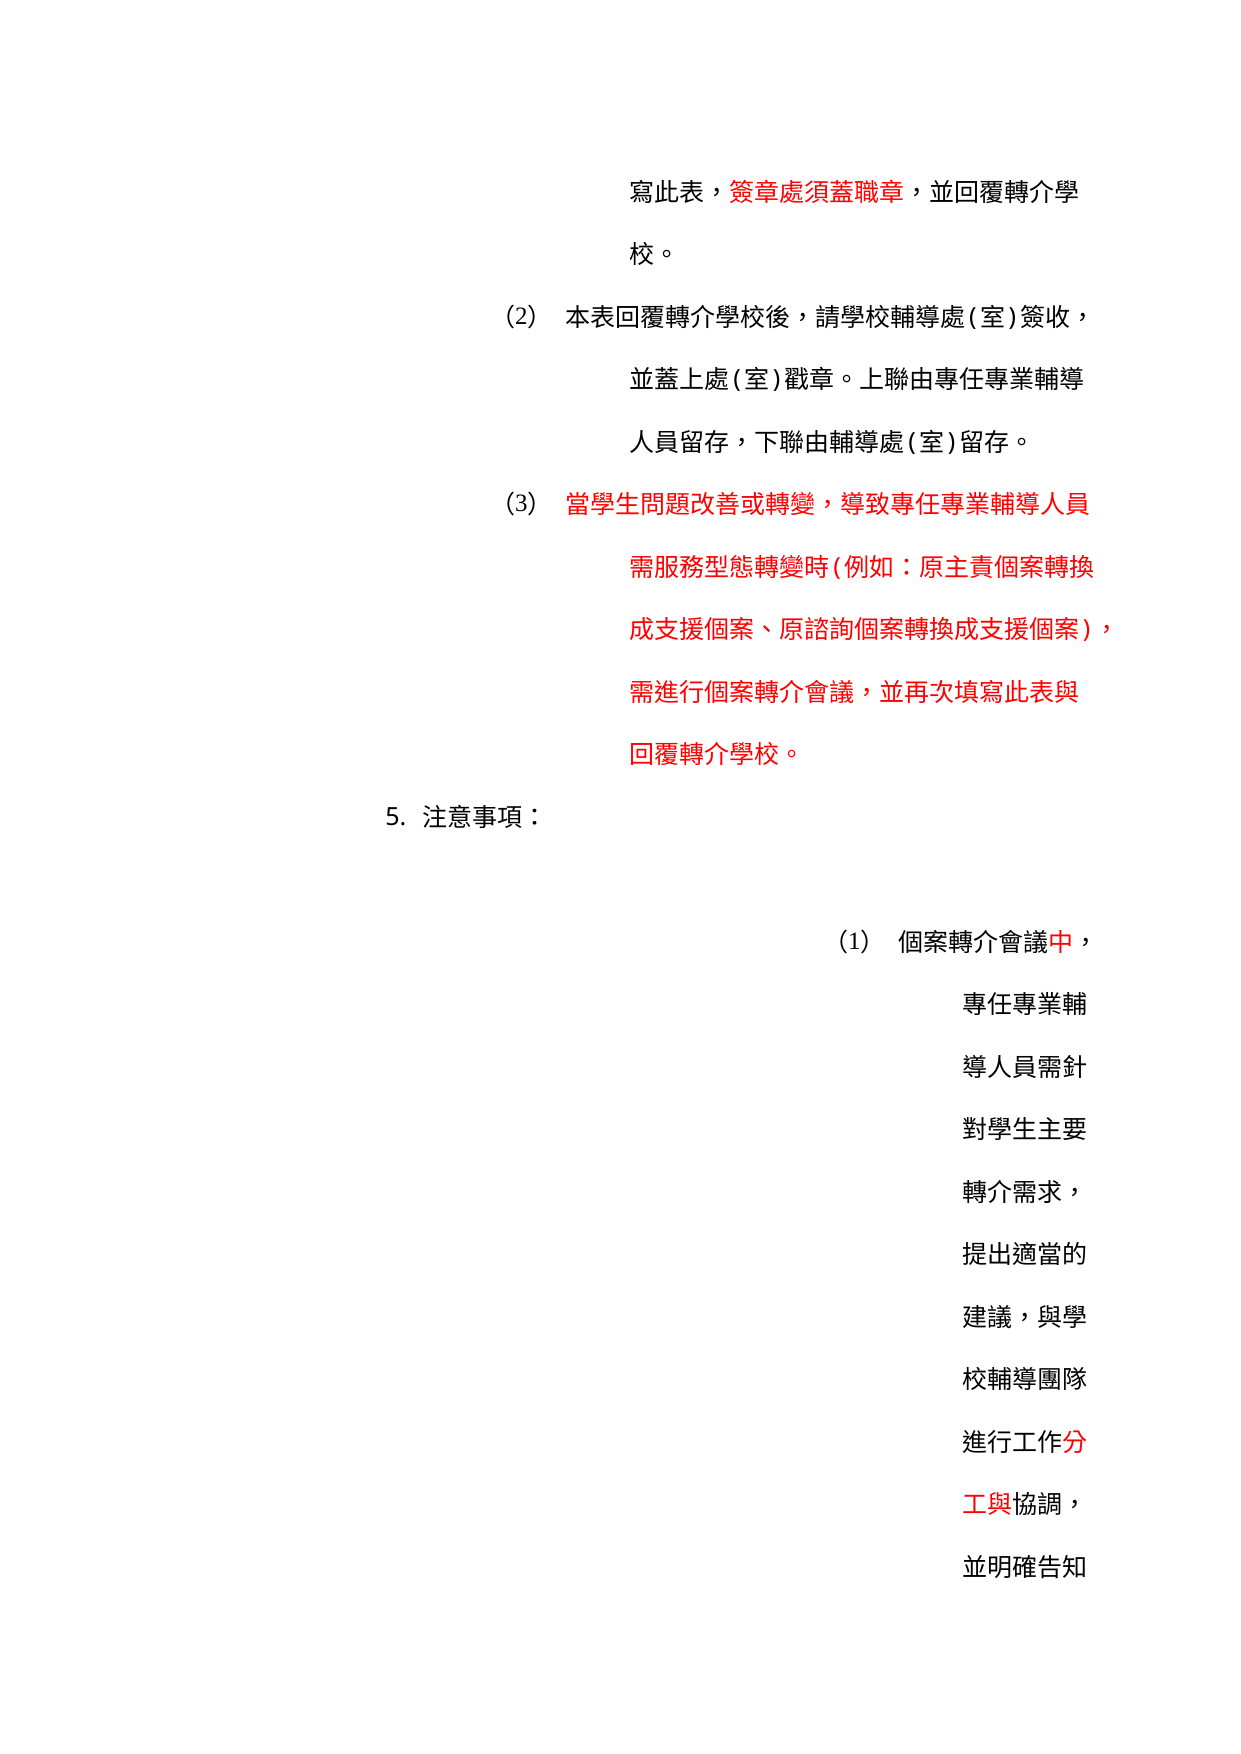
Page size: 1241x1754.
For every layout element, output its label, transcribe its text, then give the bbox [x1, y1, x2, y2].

list 寫此表，簽章處須蓋職章，並回覆轉介學校。 [490, 149, 1099, 274]
list 注意事項： [385, 774, 1099, 836]
list 個案轉介會議中，專任專業輔導人員需針對學生主要轉介需求，提出適當的建議，與學校輔導團隊進行工作分工與協調，並明確告知轉介學校專任專業輔導人員提供主責、支援或諮詢服務。 [962, 899, 1099, 1586]
list 本表回覆轉介學校後，請學校輔導處(室)簽收，並蓋上處(室)戳章。上聯由專任專業輔導人員留存，下聯由輔導處(室)留存。 [490, 274, 1099, 461]
list 當學生問題改善或轉變，導致專任專業輔導人員需服務型態轉變時(例如：原主責個案轉換成支援個案、原諮詢個案轉換成支援個案)，需進行個案轉介會議，並再次填寫此表與回覆轉介學校。 [490, 461, 1099, 774]
